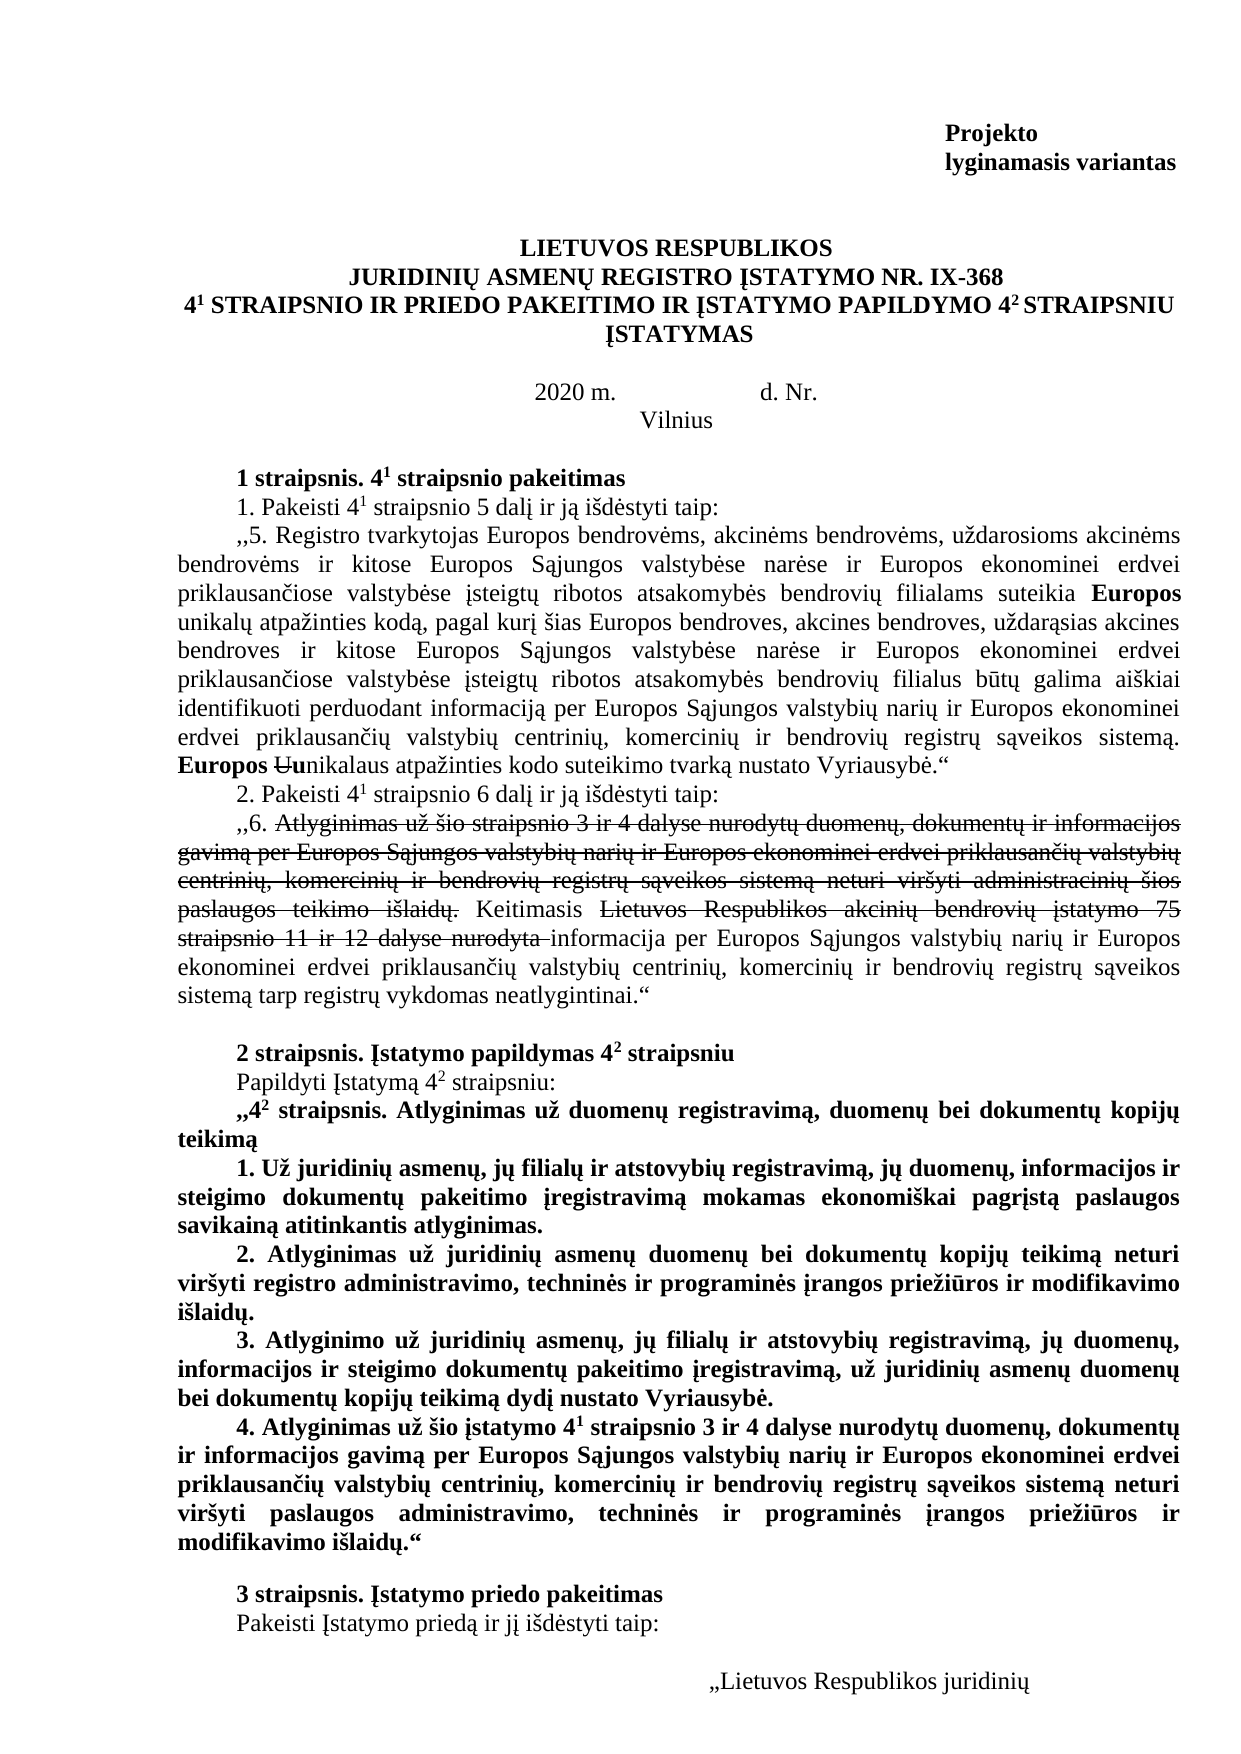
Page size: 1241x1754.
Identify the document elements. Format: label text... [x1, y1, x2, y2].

text lyginamasis variantas [177, 147, 1181, 176]
text 1. Pakeisti 41 straipsnio 5 dalį ir ją išdėstyti taip: [236, 492, 1181, 521]
text ,,42 straipsnis. Atlyginimas už duomenų registravimą, duomenų bei dokumentų kopijų teikimą [177, 1096, 1181, 1153]
text ,,6. Atlyginimas už šio straipsnio 3 ir 4 dalyse nurodytų duomenų, dokumentų ir informacijos gavimą per Europos Sąjungos valstybių narių ir Europos ekonominei erdvei priklausančių valstybių centrinių, komercinių ir bendrovių registrų sąveikos sistemą neturi viršyti administracinių šios paslaugos teikimo išlaidų. Keitimasis Lietuvos Respublikos akcinių bendrovių įstatymo 75 straipsnio 11 ir 12 dalyse nurodyta informacija per Europos Sąjungos valstybių narių ir Europos ekonominei erdvei priklausančių valstybių centrinių, komercinių ir bendrovių registrų sąveikos sistemą tarp registrų vykdomas neatlygintinai.“ [177, 882, 1181, 1009]
text Vilnius [177, 406, 1181, 434]
text 1. Už juridinių asmenų, jų filialų ir atstovybių registravimą, jų duomenų, informacijos ir steigimo dokumentų pakeitimo įregistravimą mokamas ekonomiškai pagrįstą paslaugos savikainą atitinkantis atlyginimas. [177, 1153, 1181, 1239]
text 2 straipsnis. Įstatymo papildymas 42 straipsniu [177, 1038, 1181, 1067]
text 3. Atlyginimo už juridinių asmenų, jų filialų ir atstovybių registravimą, jų duomenų, informacijos ir steigimo dokumentų pakeitimo įregistravimą, už juridinių asmenų duomenų bei dokumentų kopijų teikimą dydį nustato Vyriausybė. [177, 1326, 1181, 1412]
text 1 straipsnis. 41 straipsnio pakeitimas [177, 463, 1181, 492]
text ,,6. Atlyginimas už šio straipsnio 3 ir 4 dalyse nurodytų duomenų, dokumentų ir informacijos gavimą per Europos Sąjungos valstybių narių ir Europos ekonominei erdvei priklausančių valstybių centrinių, komercinių ir bendrovių registrų sąveikos sistemą neturi viršyti administracinių šios paslaugos teikimo išlaidų. Keitimasis Lietuvos Respublikos akcinių bendrovių įstatymo 75 straipsnio 11 ir 12 dalyse nurodyta informacija per Europos Sąjungos valstybių narių ir Europos ekonominei erdvei priklausančių valstybių centrinių, komercinių ir bendrovių registrų sąveikos sistemą tarp registrų vykdomas neatlygintinai.“ [177, 853, 1181, 881]
text „Lietuvos Respublikos juridinių [709, 1666, 1181, 1694]
text Papildyti Įstatymą 42 straipsniu: [177, 1067, 1181, 1096]
text ĮSTATYMAS [177, 319, 1181, 348]
text 4. Atlyginimas už šio įstatymo 41 straipsnio 3 ir 4 dalyse nurodytų duomenų, dokumentų ir informacijos gavimą per Europos Sąjungos valstybių narių ir Europos ekonominei erdvei priklausančių valstybių centrinių, komercinių ir bendrovių registrų sąveikos sistemą neturi viršyti paslaugos administravimo, techninės ir programinės įrangos priežiūros ir modifikavimo išlaidų.“ [177, 1412, 1181, 1556]
text ,,5. Registro tvarkytojas Europos bendrovėms, akcinėms bendrovėms, uždarosioms akcinėms bendrovėms ir kitose Europos Sąjungos valstybėse narėse ir Europos ekonominei erdvei priklausančiose valstybėse įsteigtų ribotos atsakomybės bendrovių filialams suteikia Europos unikalų atpažinties kodą, pagal kurį šias Europos bendroves, akcines bendroves, uždarąsias akcines bendroves ir kitose Europos Sąjungos valstybėse narėse ir Europos ekonominei erdvei priklausančiose valstybėse įsteigtų ribotos atsakomybės bendrovių filialus būtų galima aiškiai identifikuoti perduodant informaciją per Europos Sąjungos valstybių narių ir Europos ekonominei erdvei priklausančių valstybių centrinių, komercinių ir bendrovių registrų sąveikos sistemą. Europos Uunikalaus atpažinties kodo suteikimo tvarką nustato Vyriausybė.“ [177, 521, 1181, 779]
text ,,6. Atlyginimas už šio straipsnio 3 ir 4 dalyse nurodytų duomenų, dokumentų ir informacijos gavimą per Europos Sąjungos valstybių narių ir Europos ekonominei erdvei priklausančių valstybių centrinių, komercinių ir bendrovių registrų sąveikos sistemą neturi viršyti administracinių šios paslaugos teikimo išlaidų. Keitimasis Lietuvos Respublikos akcinių bendrovių įstatymo 75 straipsnio 11 ir 12 dalyse nurodyta informacija per Europos Sąjungos valstybių narių ir Europos ekonominei erdvei priklausančių valstybių centrinių, komercinių ir bendrovių registrų sąveikos sistemą tarp registrų vykdomas neatlygintinai.“ [177, 808, 1181, 852]
text 2020 m. d. Nr. [177, 377, 1181, 406]
text JURIDINIŲ ASMENŲ REGISTRO ĮSTATYMO NR. IX-368 [177, 262, 1181, 291]
text LIETUVOS RESPUBLIKOS [177, 233, 1181, 262]
text 3 straipsnis. Įstatymo priedo pakeitimas [177, 1579, 1181, 1608]
text 41 STRAIPSNIO IR PRIEDO PAKEITIMO IR ĮSTATYMO PAPILDYMO 42 STRAIPSNIU [177, 291, 1181, 319]
text Projekto [177, 118, 1181, 147]
text 2. Atlyginimas už juridinių asmenų duomenų bei dokumentų kopijų teikimą neturi viršyti registro administravimo, techninės ir programinės įrangos priežiūros ir modifikavimo išlaidų. [177, 1239, 1181, 1326]
text Pakeisti Įstatymo priedą ir jį išdėstyti taip: [177, 1608, 1181, 1637]
text 2. Pakeisti 41 straipsnio 6 dalį ir ją išdėstyti taip: [236, 779, 1181, 808]
